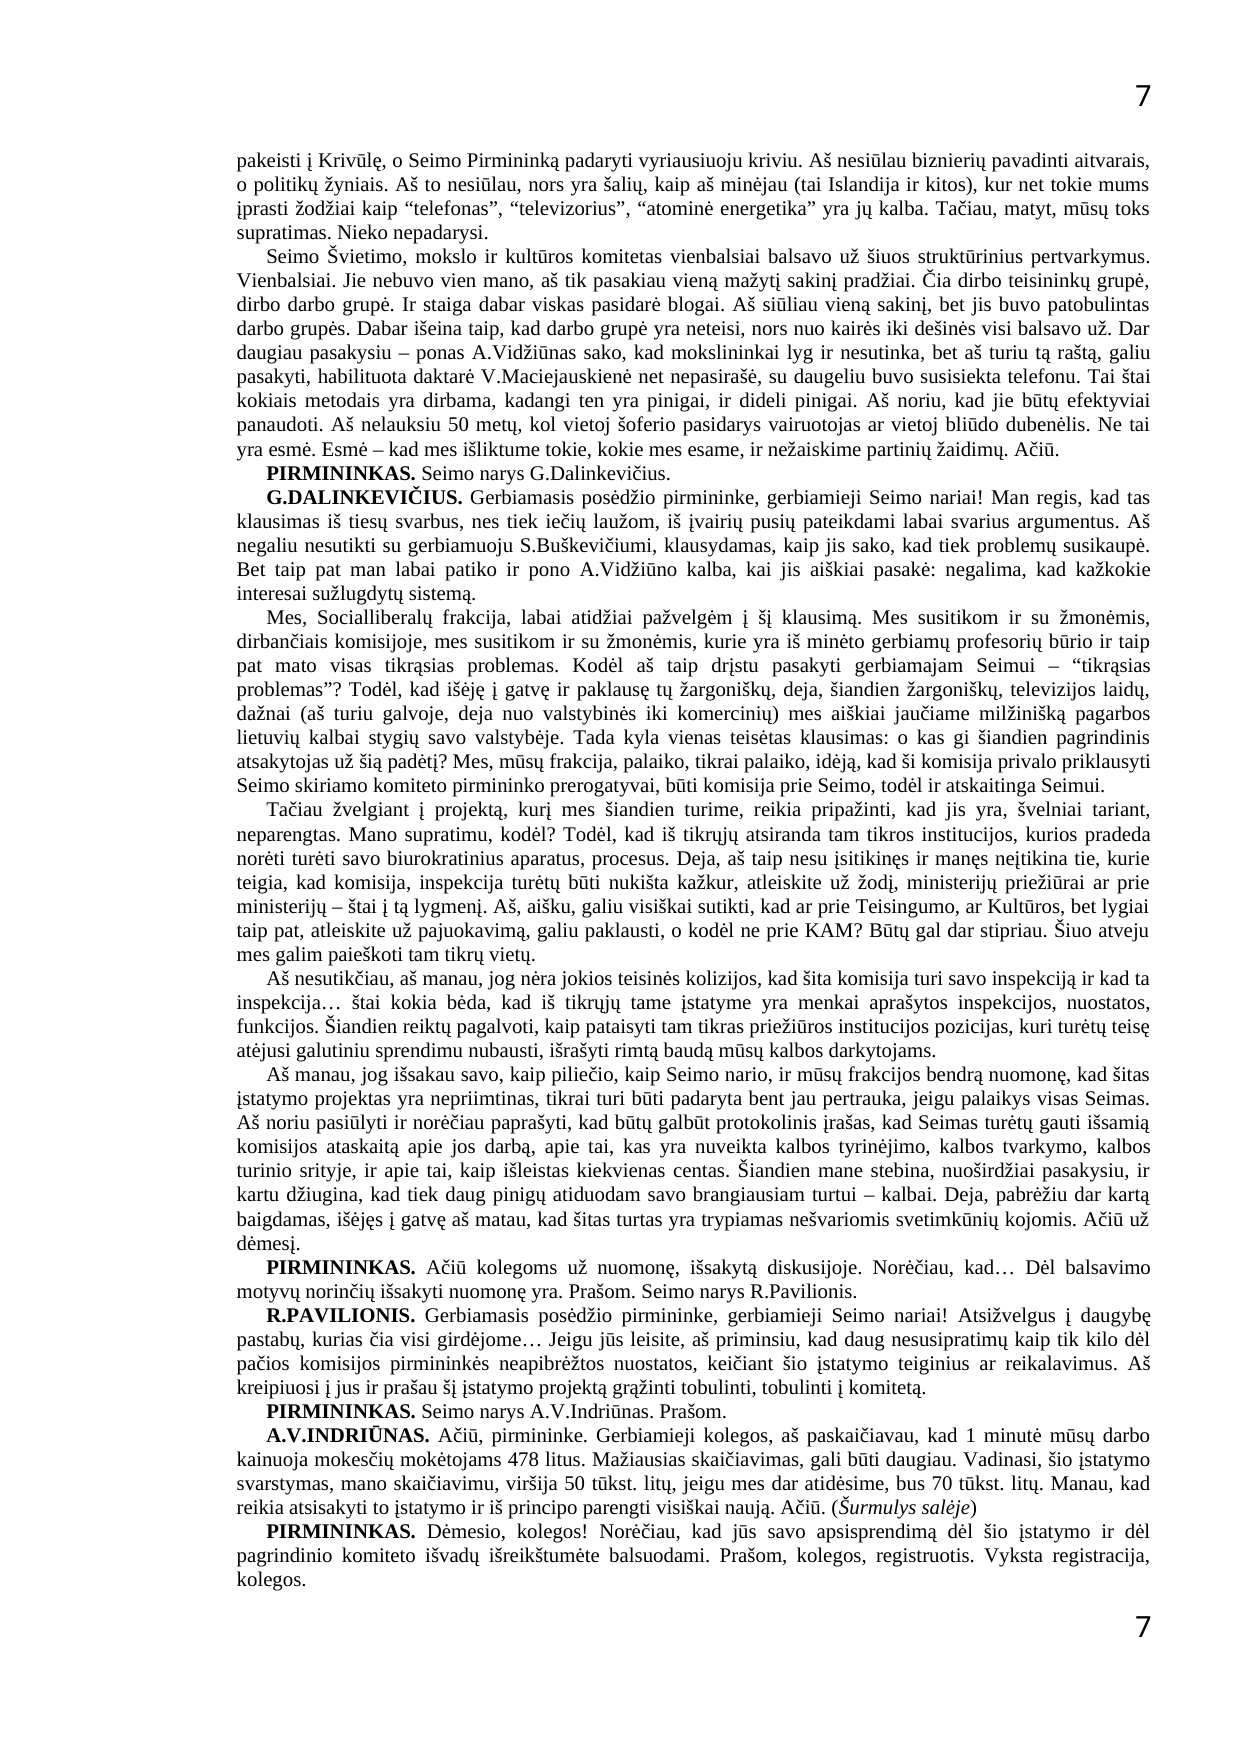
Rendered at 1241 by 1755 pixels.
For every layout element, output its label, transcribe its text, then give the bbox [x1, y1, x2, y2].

text Aš manau, jog išsakau savo, kaip piliečio, kaip Seimo nario, ir mūsų frakcijos bendrą nuomonę, kad šitas įstatymo projektas yra nepriimtinas, tikrai turi būti padaryta bent jau pertrauka, jeigu palaikys visas Seimas. Aš noriu pasiūlyti ir norėčiau paprašyti, kad būtų galbūt protokolinis įrašas, kad Seimas turėtų gauti išsamią komisijos ataskaitą apie jos darbą, apie tai, kas yra nuveikta kalbos tyrinėjimo, kalbos tvarkymo, kalbos turinio srityje, ir apie tai, kaip išleistas kiekvienas centas. Šiandien mane stebina, nuoširdžiai pasakysiu, ir kartu džiugina, kad tiek daug pinigų atiduodam savo brangiausiam turtui – kalbai. Deja, pabrėžiu dar kartą baigdamas, išėjęs į gatvę aš matau, kad šitas turtas yra trypiamas nešvariomis svetimkūnių kojomis. Ačiū už dėmesį. [236, 1062, 1152, 1254]
text PIRMININKAS. Seimo narys A.V.Indriūnas. Prašom. [236, 1399, 1152, 1423]
text PIRMININKAS. Seimo narys G.Dalinkevičius. [236, 461, 1152, 484]
text G.DALINKEVIČIUS. Gerbiamasis posėdžio pirmininke, gerbiamieji Seimo nariai! Man regis, kad tas klausimas iš tiesų svarbus, nes tiek iečių laužom, iš įvairių pusių pateikdami labai svarius argumentus. Aš negaliu nesutikti su gerbiamuoju S.Buškevičiumi, klausydamas, kaip jis sako, kad tiek problemų susikaupė. Bet taip pat man labai patiko ir pono A.Vidžiūno kalba, kai jis aiškiai pasakė: negalima, kad kažkokie interesai sužlugdytų sistemą. [236, 484, 1152, 605]
text Tačiau žvelgiant į projektą, kurį mes šiandien turime, reikia pripažinti, kad jis yra, švelniai tariant, neparengtas. Mano supratimu, kodėl? Todėl, kad iš tikrųjų atsiranda tam tikros institucijos, kurios pradeda norėti turėti savo biurokratinius aparatus, procesus. Deja, aš taip nesu įsitikinęs ir manęs neįtikina tie, kurie teigia, kad komisija, inspekcija turėtų būti nukišta kažkur, atleiskite už žodį, ministerijų priežiūrai ar prie ministerijų – štai į tą lygmenį. Aš, aišku, galiu visiškai sutikti, kad ar prie Teisingumo, ar Kultūros, bet lygiai taip pat, atleiskite už pajuokavimą, galiu paklausti, o kodėl ne prie KAM? Būtų gal dar stipriau. Šiuo atveju mes galim paieškoti tam tikrų vietų. [236, 797, 1152, 966]
text R.PAVILIONIS. Gerbiamasis posėdžio pirmininke, gerbiamieji Seimo nariai! Atsižvelgus į daugybę pastabų, kurias čia visi girdėjome… Jeigu jūs leisite, aš priminsiu, kad daug nesusipratimų kaip tik kilo dėl pačios komisijos pirmininkės neapibrėžtos nuostatos, keičiant šio įstatymo teiginius ar reikalavimus. Aš kreipiuosi į jus ir prašau šį įstatymo projektą grąžinti tobulinti, tobulinti į komitetą. [236, 1303, 1152, 1399]
text Aš nesutikčiau, aš manau, jog nėra jokios teisinės kolizijos, kad šita komisija turi savo inspekciją ir kad ta inspekcija… štai kokia bėda, kad iš tikrųjų tame įstatyme yra menkai aprašytos inspekcijos, nuostatos, funkcijos. Šiandien reiktų pagalvoti, kaip pataisyti tam tikras priežiūros institucijos pozicijas, kuri turėtų teisę atėjusi galutiniu sprendimu nubausti, išrašyti rimtą baudą mūsų kalbos darkytojams. [236, 966, 1152, 1062]
text pakeisti į Krivūlę, o Seimo Pirmininką padaryti vyriausiuoju kriviu. Aš nesiūlau biznierių pavadinti aitvarais, o politikų žyniais. Aš to nesiūlau, nors yra šalių, kaip aš minėjau (tai Islandija ir kitos), kur net tokie mums įprasti žodžiai kaip “telefonas”, “televizorius”, “atominė energetika” yra jų kalba. Tačiau, matyt, mūsų toks supratimas. Nieko nepadarysi. [236, 148, 1152, 244]
text A.V.INDRIŪNAS. Ačiū, pirmininke. Gerbiamieji kolegos, aš paskaičiavau, kad 1 minutė mūsų darbo kainuoja mokesčių mokėtojams 478 litus. Mažiausias skaičiavimas, gali būti daugiau. Vadinasi, šio įstatymo svarstymas, mano skaičiavimu, viršija 50 tūkst. litų, jeigu mes dar atidėsime, bus 70 tūkst. litų. Manau, kad reikia atsisakyti to įstatymo ir iš principo parengti visiškai naują. Ačiū. (Šurmulys salėje) [236, 1423, 1152, 1519]
text Mes, Socialliberalų frakcija, labai atidžiai pažvelgėm į šį klausimą. Mes susitikom ir su žmonėmis, dirbančiais komisijoje, mes susitikom ir su žmonėmis, kurie yra iš minėto gerbiamų profesorių būrio ir taip pat mato visas tikrąsias problemas. Kodėl aš taip drįstu pasakyti gerbiamajam Seimui – “tikrąsias problemas”? Todėl, kad išėję į gatvę ir paklausę tų žargoniškų, deja, šiandien žargoniškų, televizijos laidų, dažnai (aš turiu galvoje, deja nuo valstybinės iki komercinių) mes aiškiai jaučiame milžinišką pagarbos lietuvių kalbai stygių savo valstybėje. Tada kyla vienas teisėtas klausimas: o kas gi šiandien pagrindinis atsakytojas už šią padėtį? Mes, mūsų frakcija, palaiko, tikrai palaiko, idėją, kad ši komisija privalo priklausyti Seimo skiriamo komiteto pirmininko prerogatyvai, būti komisija prie Seimo, todėl ir atskaitinga Seimui. [236, 605, 1152, 797]
text PIRMININKAS. Dėmesio, kolegos! Norėčiau, kad jūs savo apsisprendimą dėl šio įstatymo ir dėl pagrindinio komiteto išvadų išreikštumėte balsuodami. Prašom, kolegos, registruotis. Vyksta registracija, kolegos. [236, 1519, 1152, 1591]
text Seimo Švietimo, mokslo ir kultūros komitetas vienbalsiai balsavo už šiuos struktūrinius pertvarkymus. Vienbalsiai. Jie nebuvo vien mano, aš tik pasakiau vieną mažytį sakinį pradžiai. Čia dirbo teisininkų grupė, dirbo darbo grupė. Ir staiga dabar viskas pasidarė blogai. Aš siūliau vieną sakinį, bet jis buvo patobulintas darbo grupės. Dabar išeina taip, kad darbo grupė yra neteisi, nors nuo kairės iki dešinės visi balsavo už. Dar daugiau pasakysiu – ponas A.Vidžiūnas sako, kad mokslininkai lyg ir nesutinka, bet aš turiu tą raštą, galiu pasakyti, habilituota daktarė V.Maciejauskienė net nepasirašė, su daugeliu buvo susisiekta telefonu. Tai štai kokiais metodais yra dirbama, kadangi ten yra pinigai, ir dideli pinigai. Aš noriu, kad jie būtų efektyviai panaudoti. Aš nelauksiu 50 metų, kol vietoj šoferio pasidarys vairuotojas ar vietoj bliūdo dubenėlis. Ne tai yra esmė. Esmė – kad mes išliktume tokie, kokie mes esame, ir nežaiskime partinių žaidimų. Ačiū. [236, 244, 1152, 461]
text PIRMININKAS. Ačiū kolegoms už nuomonę, išsakytą diskusijoje. Norėčiau, kad… Dėl balsavimo motyvų norinčių išsakyti nuomonę yra. Prašom. Seimo narys R.Pavilionis. [236, 1254, 1152, 1303]
